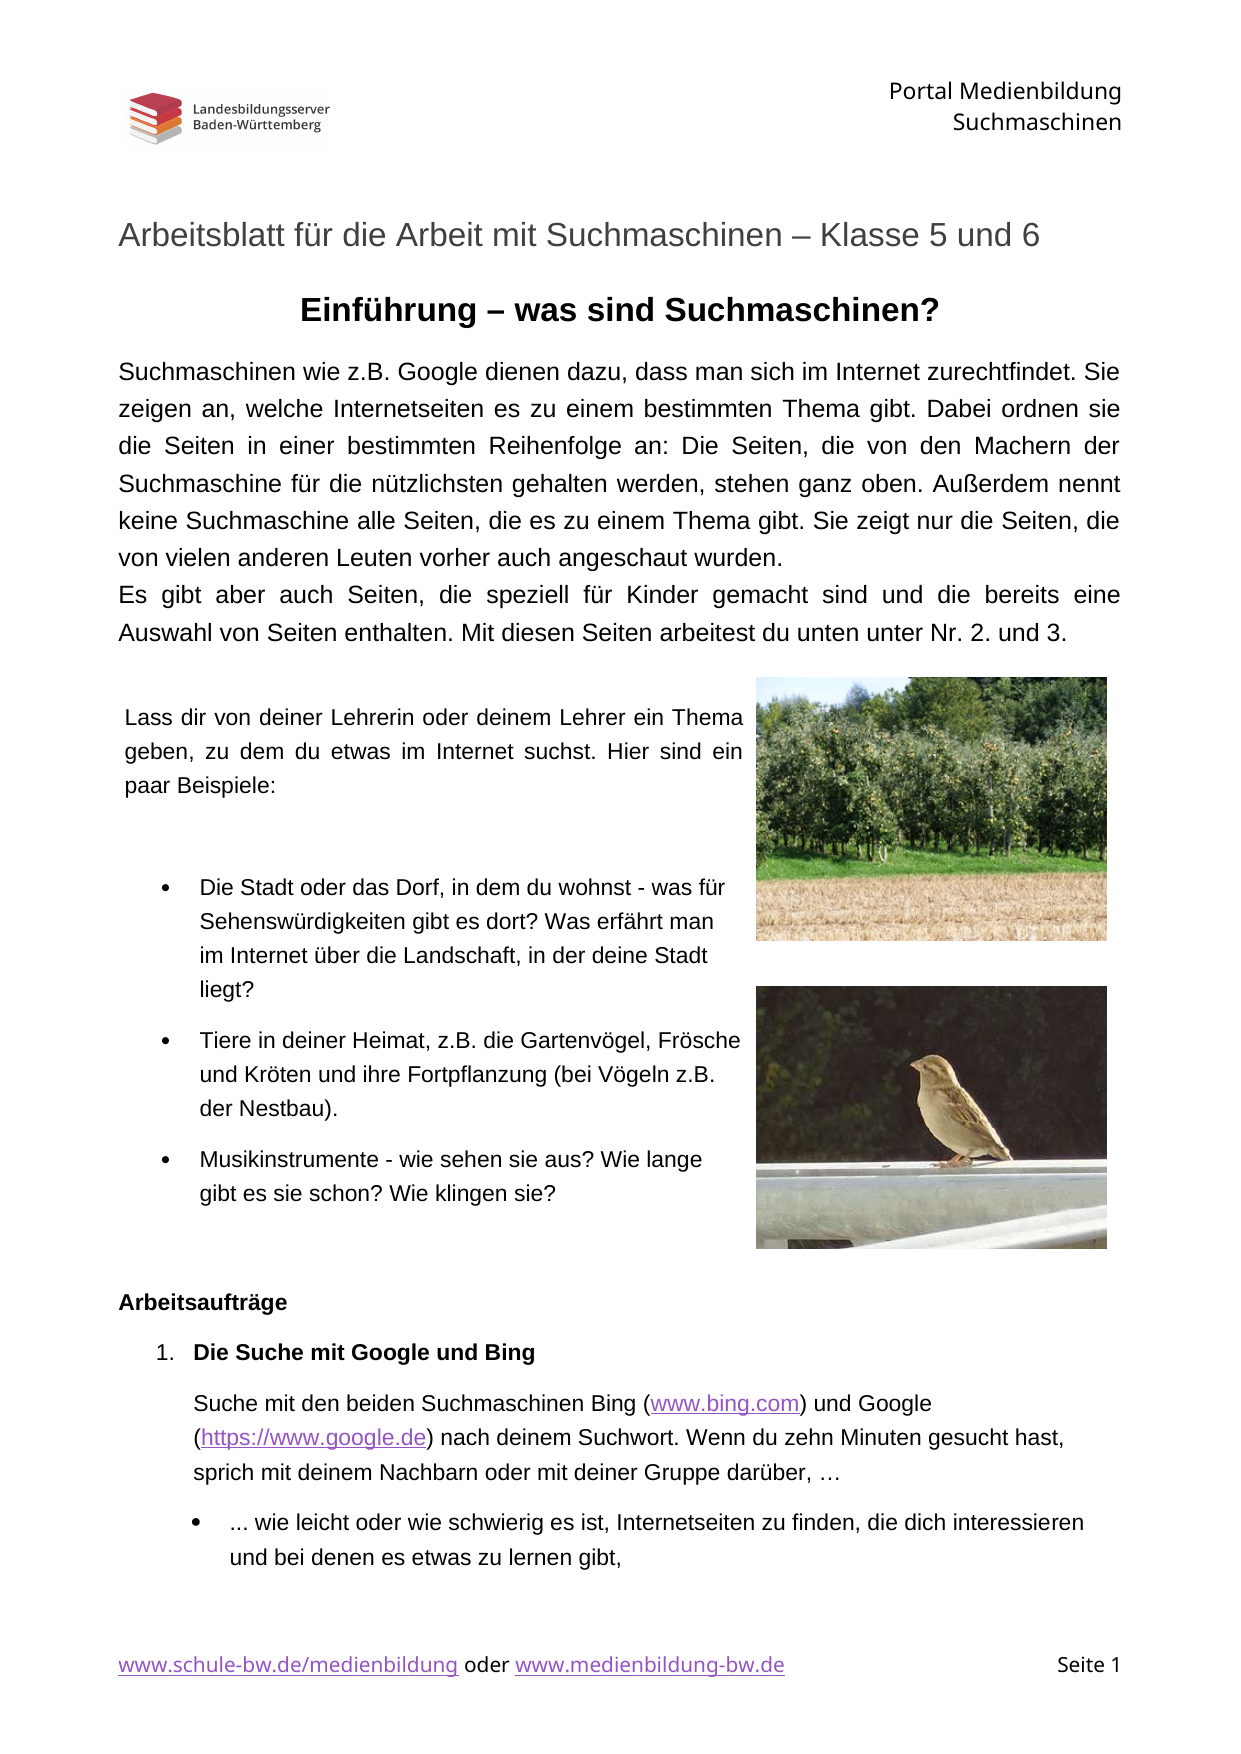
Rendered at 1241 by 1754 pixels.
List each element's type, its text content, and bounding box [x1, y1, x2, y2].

list ... wie leicht oder wie schwierig es ist, Internetseiten zu finden, die dich interessie­ren und bei denen es etwas zu lernen gibt, [192, 1509, 1122, 1570]
text Arbeitsaufträge [118, 1288, 1122, 1315]
text Suchmaschinen wie z.B. Google dienen dazu, dass man sich im Internet zurechtfindet. Sie zeigen an, welche Internetseiten es zu einem bestimmten Thema gibt. Dabei ordnen sie die Seiten in einer bestimmten Reihenfolge an: Die Seiten, die von den Machern der Suchmaschine für die nützlichsten gehalten werden, stehen ganz oben. Außerdem nennt keine Suchmaschine alle Seiten, die es zu einem Thema gibt. Sie zeigt nur die Seiten, die von vielen anderen Leuten vorher auch angeschaut wurden. [118, 357, 1122, 572]
list Die Suche mit Google und Bing [156, 1339, 1122, 1366]
picture [756, 986, 1107, 1249]
subtitle Arbeitsblatt für die Arbeit mit Suchmaschinen – Klasse 5 und 6 [118, 215, 1122, 254]
text Einführung – was sind Suchmaschinen? [118, 290, 1122, 328]
picture [121, 83, 333, 151]
list Suche mit den beiden Suchmaschinen Bing (www.bing.com) und Google (https://www.google.de) nach deinem Suchwort. Wenn du zehn Minuten gesucht hast, sprich mit deinem Nachbarn oder mit deiner Gruppe darüber, … [156, 1390, 1122, 1485]
table_header Lass dir von deiner Lehrerin oder deinem Lehrer ein Thema geben, zu dem du etwas im Internet suchst. Hier sind ein paar Beispiele: Die Stadt oder das Dorf, in dem du wohnst - was für Sehenswürdigkeiten gibt es dort? Was erfährt man im Internet über die Landschaft, in der deine Stadt liegt? Tiere in deiner Heimat, z.B. die Gartenvögel, Frö­sche und Kröten und ihre Fortpflanzung (bei Vögeln z.B. der Nestbau). Musikinstrumente - wie sehen sie aus? Wie lange gibt es sie schon? Wie klingen sie? [118, 655, 750, 1272]
picture [756, 677, 1107, 941]
text Es gibt aber auch Seiten, die speziell für Kinder gemacht sind und die bereits eine Auswahl von Seiten enthalten. Mit diesen Seiten arbeitest du unten unter Nr. 2. und 3. [118, 580, 1122, 646]
table_cell [750, 964, 1122, 1272]
table_header [750, 655, 1122, 963]
